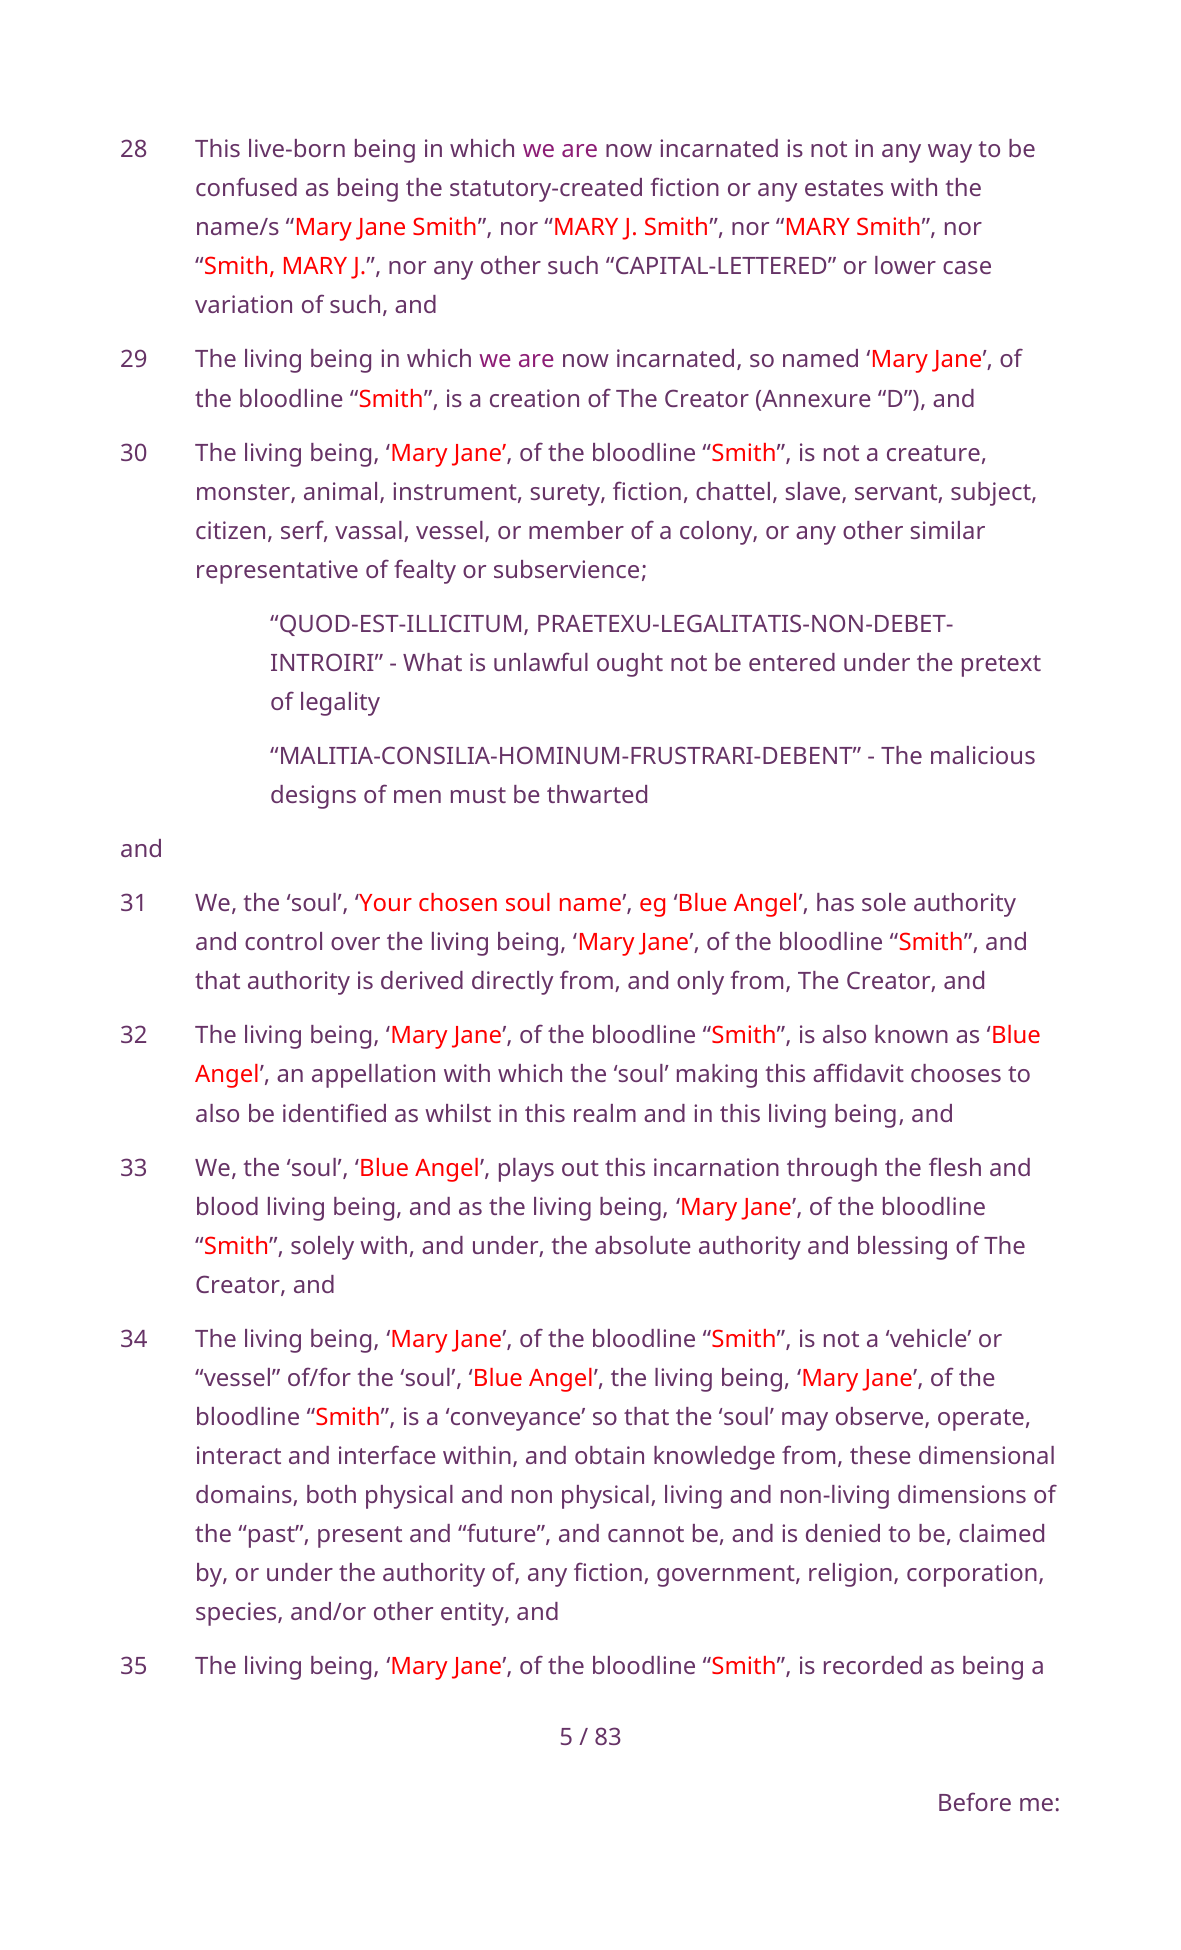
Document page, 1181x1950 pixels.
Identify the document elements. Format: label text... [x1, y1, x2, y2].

list This live-born being in which we are now incarnated is not in any way to be confused as being the statutory-created fiction or any estates with the name/s “Mary Jane Smith”, nor “MARY J. Smith”, nor “MARY Smith”, nor “Smith, MARY J.”, nor any other such “CAPITAL-LETTERED” or lower case variation of such, and [120, 132, 1061, 321]
list The living being, ‘Mary Jane’, of the bloodline “Smith”, is also known as ‘Blue Angel’, an appellation with which the ‘soul’ making this affidavit chooses to also be identified as whilst in this realm and in this living being, and [120, 1018, 1061, 1129]
list The living being, ‘Mary Jane’, of the bloodline “Smith”, is not a ‘vehicle’ or “vessel” of/for the ‘soul’, ‘Blue Angel’, the living being, ‘Mary Jane’, of the bloodline “Smith”, is a ‘conveyance’ so that the ‘soul’ may observe, operate, interact and interface within, and obtain knowledge from, these dimensional domains, both physical and non physical, living and non-living dimensions of the “past”, present and “future”, and cannot be, and is denied to be, claimed by, or under the authority of, any fiction, government, religion, corporation, species, and/or other entity, and [120, 1322, 1061, 1628]
list The living being in which we are now incarnated, so named ‘Mary Jane’, of the bloodline “Smith”, is a creation of The Creator (Annexure “D”), and [120, 342, 1061, 414]
list We, the ‘soul’, ‘Your chosen soul name’, eg ‘Blue Angel’, has sole authority and control over the living being, ‘Mary Jane’, of the bloodline “Smith”, and that authority is derived directly from, and only from, The Creator, and [120, 886, 1061, 997]
list The living being, ‘Mary Jane’, of the bloodline “Smith”, is not a creature, monster, animal, instrument, surety, fiction, chattel, slave, servant, subject, citizen, serf, vassal, vessel, or member of a colony, or any other similar representative of fealty or subservience; [120, 435, 1061, 585]
list We, the ‘soul’, ‘Blue Angel’, plays out this incarnation through the flesh and blood living being, and as the living being, ‘Mary Jane’, of the bloodline “Smith”, solely with, and under, the absolute authority and blessing of The Creator, and [120, 1150, 1061, 1300]
list “QUOD-EST-ILLICITUM, PRAETEXU-LEGALITATIS-NON-DEBET-INTROIRI” - What is unlawful ought not be entered under the pretext of legality [270, 607, 1061, 717]
list and [120, 832, 1061, 864]
list “MALITIA-CONSILIA-HOMINUM-FRUSTRARI-DEBENT” - The malicious designs of men must be thwarted [270, 739, 1061, 811]
list The living being, ‘Mary Jane’, of the bloodline “Smith”, is recorded as being a [120, 1649, 1061, 1682]
